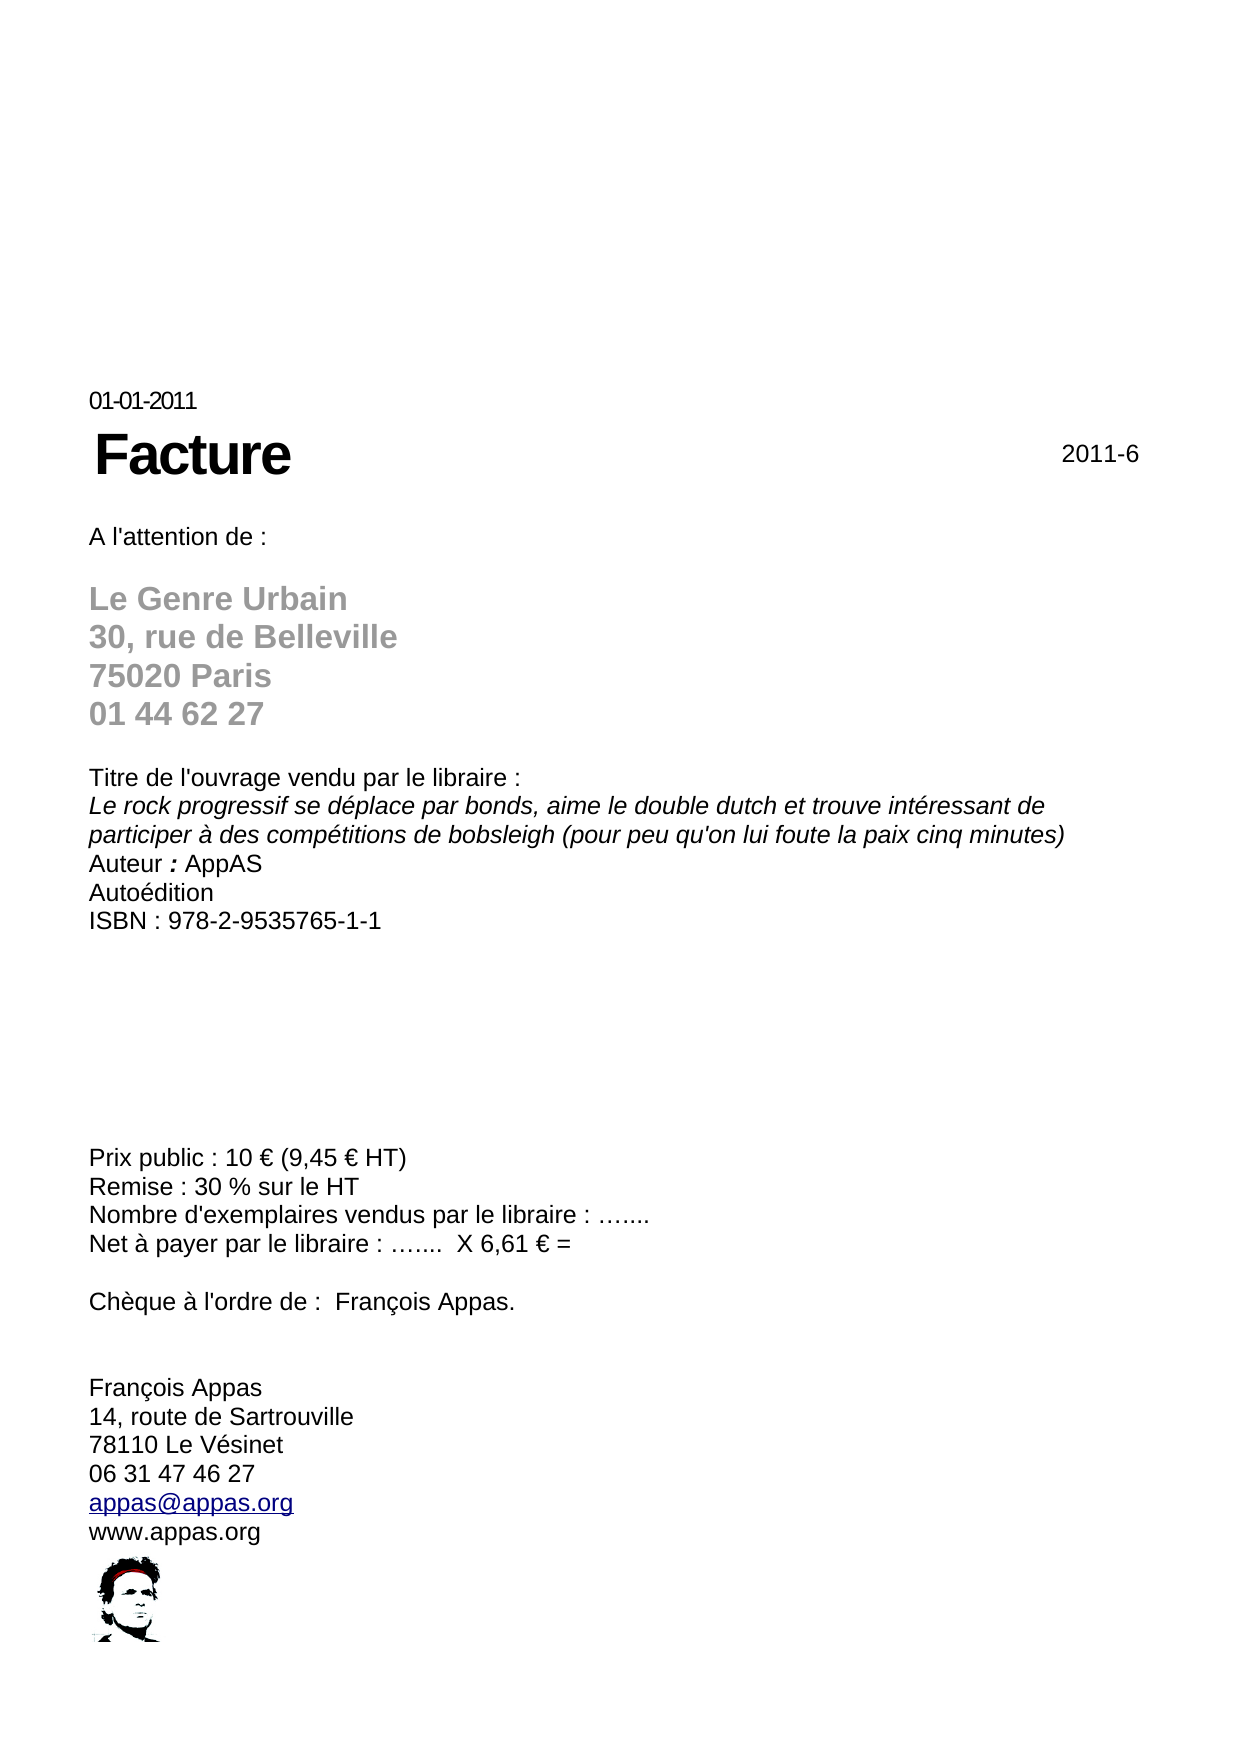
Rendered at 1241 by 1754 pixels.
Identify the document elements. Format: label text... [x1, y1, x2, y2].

text Titre de l'ouvrage vendu par le libraire : [89, 734, 1151, 791]
text A l'attention de : [89, 522, 1151, 550]
text François Appas [89, 1373, 1151, 1402]
text 01-01-2011 [89, 386, 1151, 414]
table_header 2011-6 [1056, 414, 1151, 493]
text 06 31 47 46 27 [89, 1459, 1151, 1488]
text appas@appas.org www.appas.org [89, 1488, 1151, 1546]
picture [91, 1552, 172, 1642]
text 14, route de Sartrouville 78110 Le Vésinet [89, 1402, 1151, 1459]
text Le rock progressif se déplace par bonds, aime le double dutch et trouve intéressant de participer à des compétitions de bobsleigh (pour peu qu'on lui foute la paix cinq minutes) Auteur : AppAS Autoédition [89, 791, 1151, 906]
text Nombre d'exemplaires vendus par le libraire : ….... Net à payer par le libraire : ….... X 6,61 € = Chèque à l'ordre de : François Appas. [89, 1201, 1151, 1344]
text ISBN : 978-2-9535765-1-1 [89, 906, 1151, 935]
text Prix public : 10 € (9,45 € HT) Remise : 30 % sur le HT [89, 1143, 1151, 1201]
table_header Facture [89, 414, 1056, 493]
